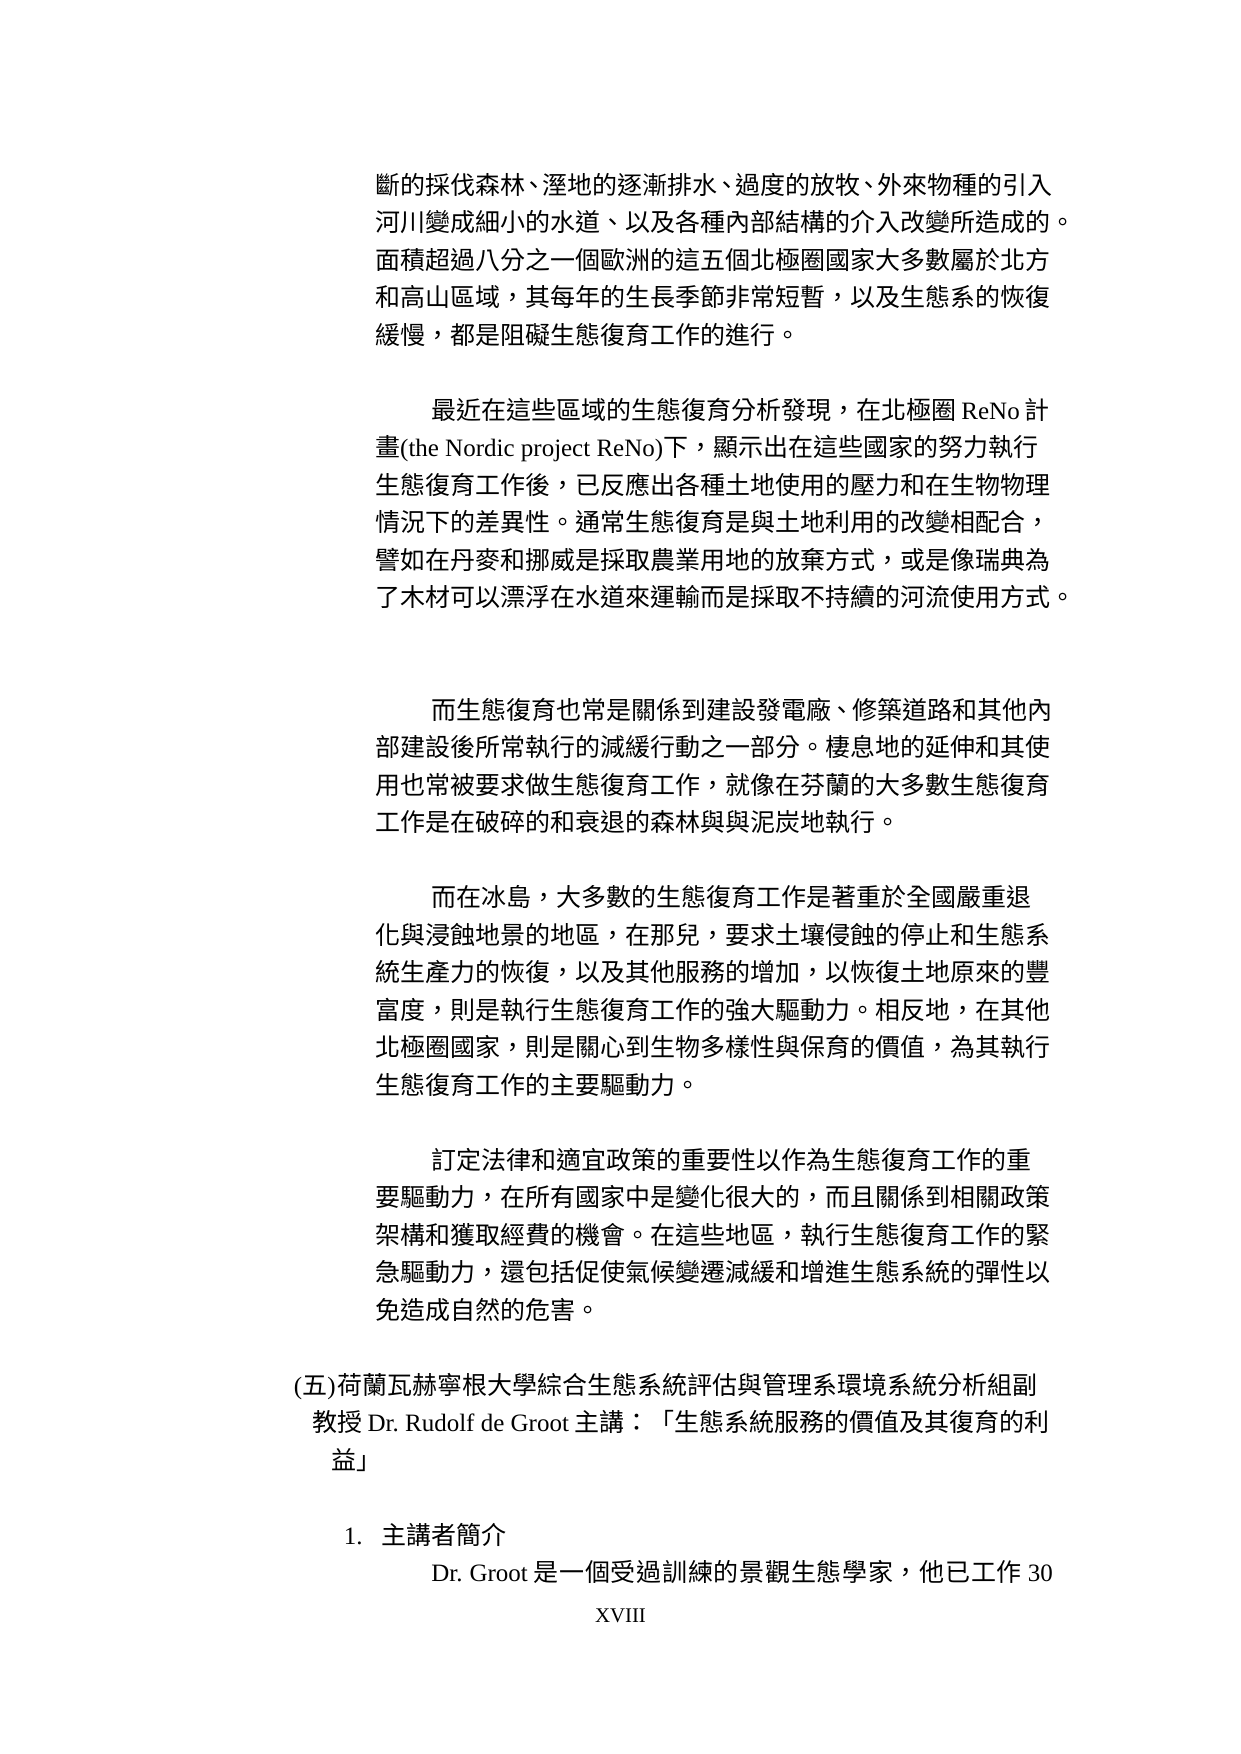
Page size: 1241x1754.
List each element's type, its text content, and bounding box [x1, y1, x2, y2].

list 荷蘭瓦赫寧根大學綜合生態系統評估與管理系環境系統分析組副 [294, 1364, 1053, 1402]
text 而在冰島，大多數的生態復育工作是著重於全國嚴重退化與浸蝕地景的地區，在那兒，要求土壤侵蝕的停止和生態系統生產力的恢復，以及其他服務的增加，以恢復土地原來的豐富度，則是執行生態復育工作的強大驅動力。相反地，在其他北極圈國家，則是關心到生物多樣性與保育的價值，為其執行生態復育工作的主要驅動力。 [375, 877, 1053, 1102]
text Dr. Groot是一個受過訓練的景觀生態學家，他已工作30 [375, 1552, 1053, 1589]
list 主講者簡介 [344, 1514, 1053, 1552]
text 訂定法律和適宜政策的重要性以作為生態復育工作的重要驅動力，在所有國家中是變化很大的，而且關係到相關政策架構和獲取經費的機會。在這些地區，執行生態復育工作的緊急驅動力，還包括促使氣候變遷減緩和增進生態系統的彈性以免造成自然的危害。 [375, 1139, 1053, 1327]
text 教授Dr. Rudolf de Groot主講：「生態系統服務的價值及其復育的利益」 [294, 1402, 1053, 1477]
text 丹麥、芬蘭、冰島、挪威和瑞典等北極圈國家已親身經歷到生態體系的衰敗到各種嚴重程度，這是導因於農業的擴張、不斷的採伐森林、溼地的逐漸排水、過度的放牧、外來物種的引入、河川變成細小的水道、以及各種內部結構的介入改變所造成的。面積超過八分之一個歐洲的這五個北極圈國家大多數屬於北方和高山區域，其每年的生長季節非常短暫，以及生態系的恢復緩慢，都是阻礙生態復育工作的進行。 [375, 164, 1053, 352]
text 最近在這些區域的生態復育分析發現，在北極圈ReNo計畫(the Nordic project ReNo)下，顯示出在這些國家的努力執行生態復育工作後，已反應出各種土地使用的壓力和在生物物理情況下的差異性。通常生態復育是與土地利用的改變相配合，譬如在丹麥和挪威是採取農業用地的放棄方式，或是像瑞典為了木材可以漂浮在水道來運輸而是採取不持續的河流使用方式。 [375, 389, 1053, 652]
text 而生態復育也常是關係到建設發電廠、修築道路和其他內部建設後所常執行的減緩行動之一部分。棲息地的延伸和其使用也常被要求做生態復育工作，就像在芬蘭的大多數生態復育工作是在破碎的和衰退的森林與與泥炭地執行。 [375, 689, 1053, 839]
